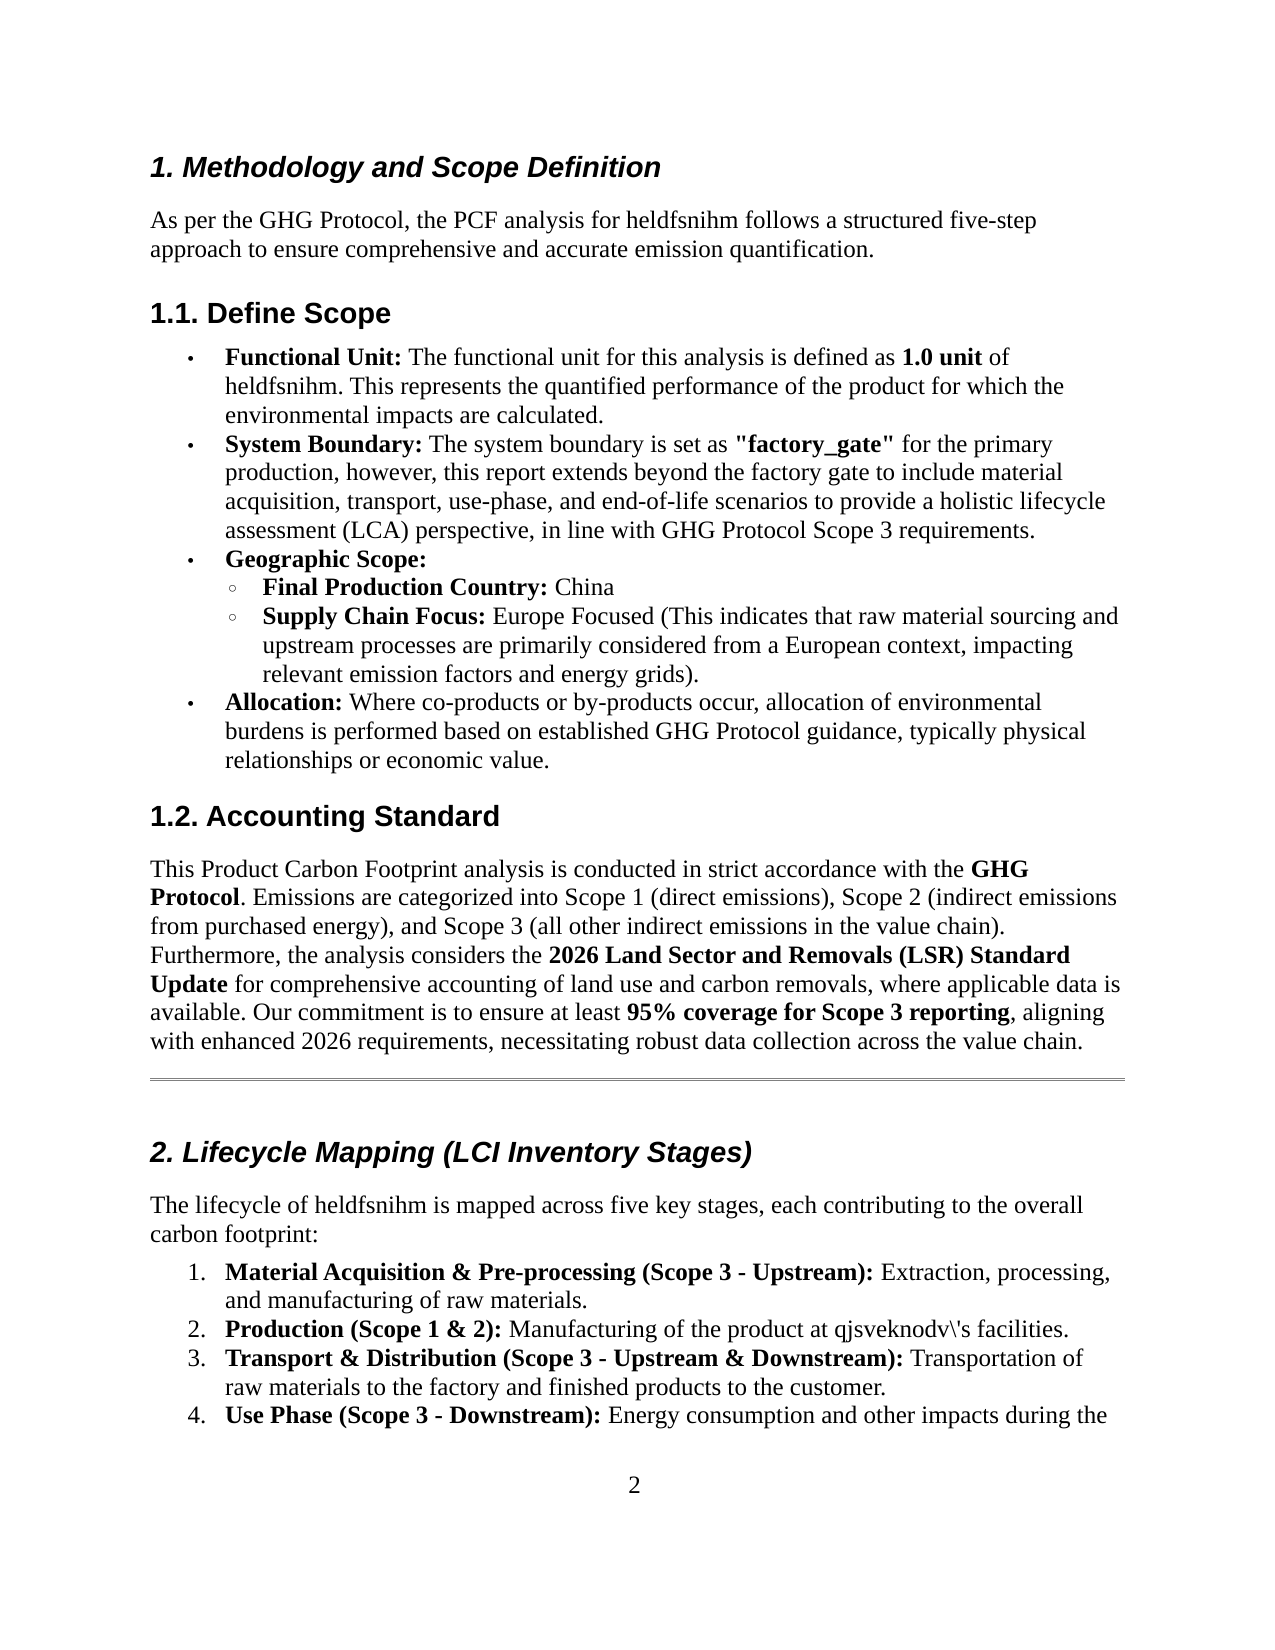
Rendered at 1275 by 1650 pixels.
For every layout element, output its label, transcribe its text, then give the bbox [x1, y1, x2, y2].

list Functional Unit: The functional unit for this analysis is defined as 1.0 unit of heldfsnihm. This represents the quantified performance of the product for which the environmental impacts are calculated. [187, 342, 1125, 429]
subtitle 1.2. Accounting Standard [150, 799, 1125, 832]
list Supply Chain Focus: Europe Focused (This indicates that raw material sourcing and upstream processes are primarily considered from a European context, impacting relevant emission factors and energy grids). [225, 601, 1125, 687]
list Material Acquisition & Pre-processing (Scope 3 - Upstream): Extraction, processing, and manufacturing of raw materials. [187, 1257, 1125, 1314]
list Transport & Distribution (Scope 3 - Upstream & Downstream): Transportation of raw materials to the factory and finished products to the customer. [187, 1343, 1125, 1400]
subtitle 1. Methodology and Scope Definition [150, 150, 1125, 183]
list Use Phase (Scope 3 - Downstream): Energy consumption and other impacts during the [187, 1400, 1125, 1429]
list Production (Scope 1 & 2): Manufacturing of the product at qjsveknodv\'s facilities. [187, 1314, 1125, 1343]
list System Boundary: The system boundary is set as "factory_gate" for the primary production, however, this report extends beyond the factory gate to include material acquisition, transport, use-phase, and end-of-life scenarios to provide a holistic lifecycle assessment (LCA) perspective, in line with GHG Protocol Scope 3 requirements. [187, 429, 1125, 544]
list Geographic Scope: [187, 544, 1125, 572]
text This Product Carbon Footprint analysis is conducted in strict accordance with the GHG Protocol. Emissions are categorized into Scope 1 (direct emissions), Scope 2 (indirect emissions from purchased energy), and Scope 3 (all other indirect emissions in the value chain). Furthermore, the analysis considers the 2026 Land Sector and Removals (LSR) Standard Update for comprehensive accounting of land use and carbon removals, where applicable data is available. Our commitment is to ensure at least 95% coverage for Scope 3 reporting, aligning with enhanced 2026 requirements, necessitating robust data collection across the value chain. [150, 854, 1125, 1055]
subtitle 2. Lifecycle Mapping (LCI Inventory Stages) [150, 1135, 1125, 1169]
subtitle 1.1. Define Scope [150, 296, 1125, 330]
list Final Production Country: China [225, 572, 1125, 601]
text The lifecycle of heldfsnihm is mapped across five key stages, each contributing to the overall carbon footprint: [150, 1190, 1125, 1248]
text As per the GHG Protocol, the PCF analysis for heldfsnihm follows a structured five-step approach to ensure comprehensive and accurate emission quantification. [150, 205, 1125, 262]
list Allocation: Where co-products or by-products occur, allocation of environmental burdens is performed based on established GHG Protocol guidance, typically physical relationships or economic value. [187, 687, 1125, 774]
